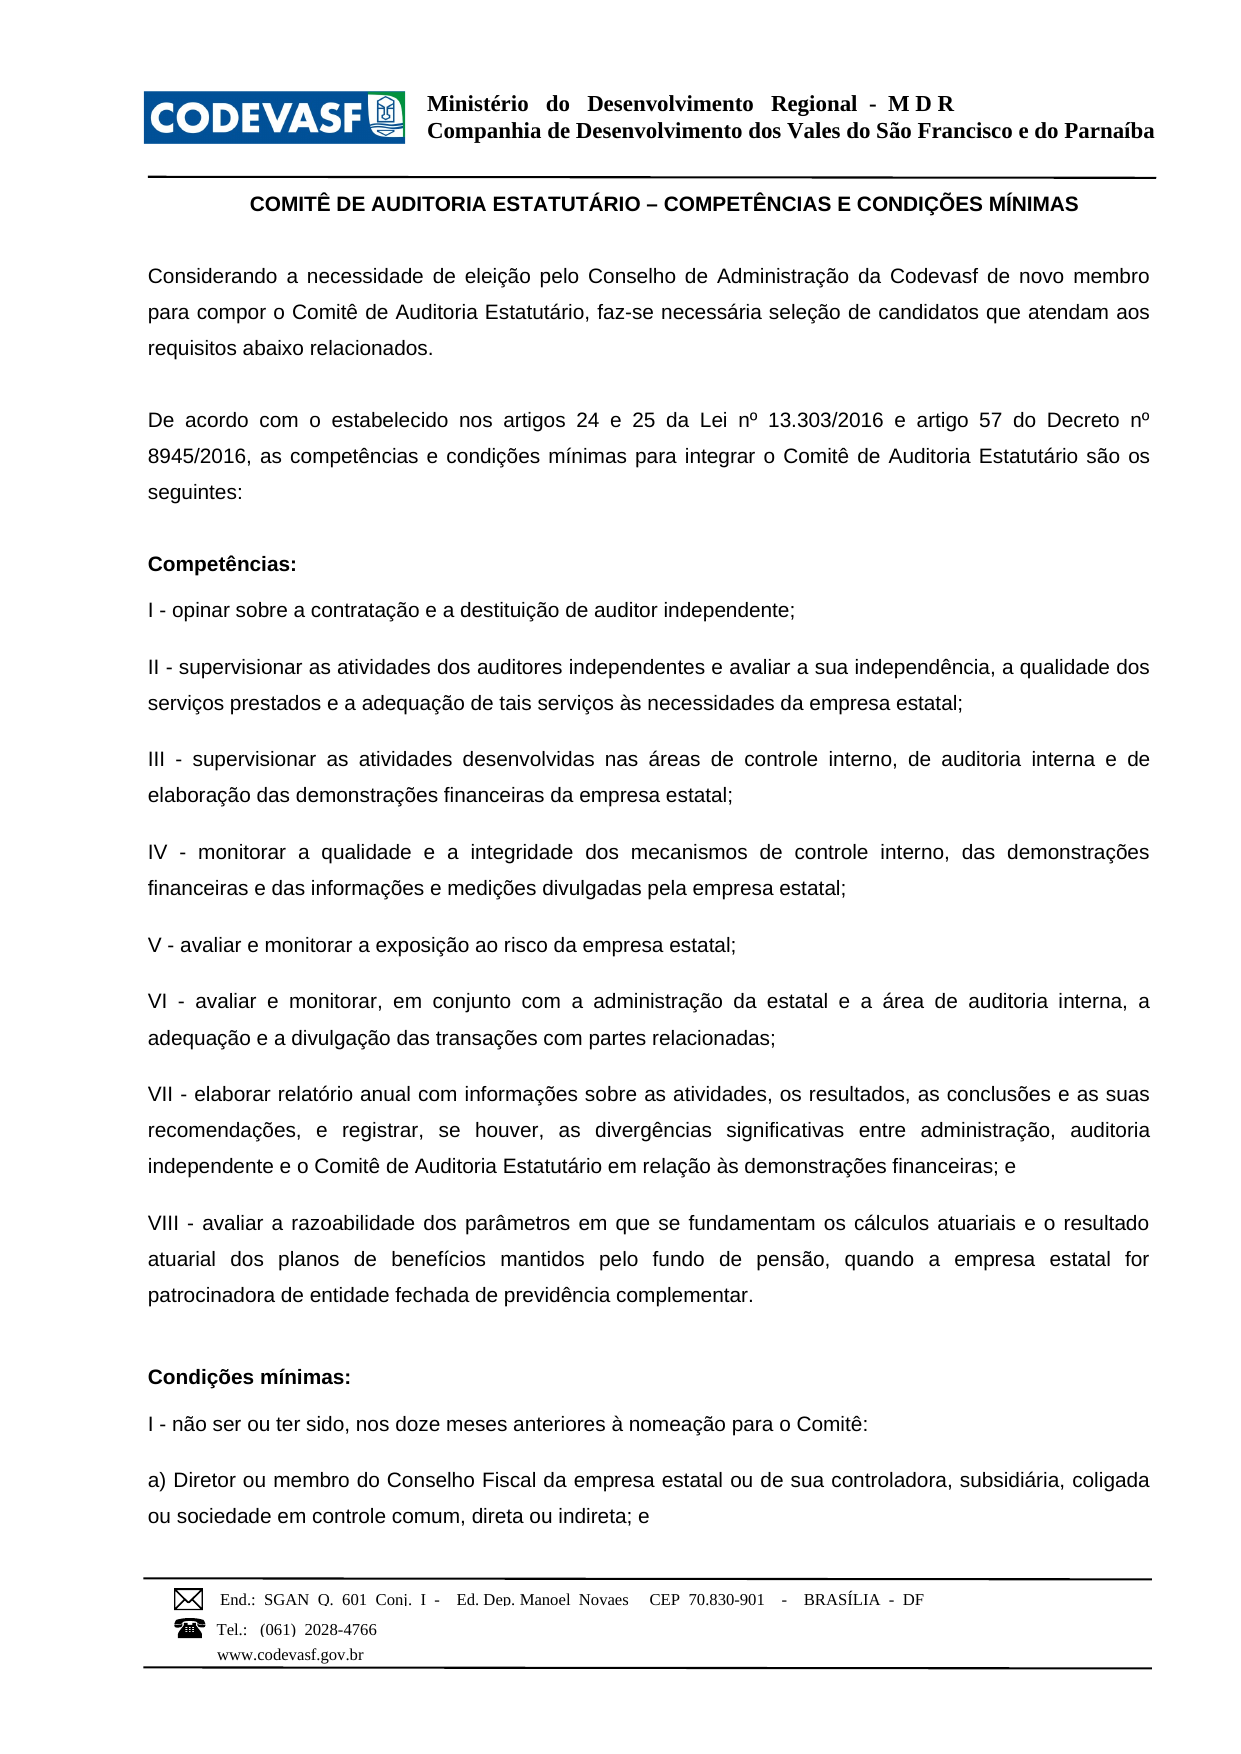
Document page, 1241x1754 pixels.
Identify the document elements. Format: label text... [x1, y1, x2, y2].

text VI - avaliar e monitorar, em conjunto com a administração da estatal e a área de auditoria interna, a adequação e a divulgação das transações com partes relacionadas; [148, 989, 1152, 1049]
text a) Diretor ou membro do Conselho Fiscal da empresa estatal ou de sua controladora, subsidiária, coligada ou sociedade em controle comum, direta ou indireta; e [148, 1468, 1152, 1528]
text I - opinar sobre a contratação e a destituição de auditor independente; [148, 598, 1152, 622]
text De acordo com o estabelecido nos artigos 24 e 25 da Lei nº 13.303/2016 e artigo 57 do Decreto nº 8945/2016, as competências e condições mínimas para integrar o Comitê de Auditoria Estatutário são os seguintes: [148, 408, 1152, 503]
text V - avaliar e monitorar a exposição ao risco da empresa estatal; [148, 933, 1152, 957]
text III - supervisionar as atividades desenvolvidas nas áreas de controle interno, de auditoria interna e de elaboração das demonstrações financeiras da empresa estatal; [148, 747, 1152, 807]
text Considerando a necessidade de eleição pelo Conselho de Administração da Codevasf de novo membro para compor o Comitê de Auditoria Estatutário, faz-se necessária seleção de candidatos que atendam aos requisitos abaixo relacionados. [148, 264, 1152, 360]
text COMITÊ DE AUDITORIA ESTATUTÁRIO – COMPETÊNCIAS E CONDIÇÕES MÍNIMAS [177, 192, 1152, 216]
text IV - monitorar a qualidade e a integridade dos mecanismos de controle interno, das demonstrações financeiras e das informações e medições divulgadas pela empresa estatal; [148, 840, 1152, 900]
text II - supervisionar as atividades dos auditores independentes e avaliar a sua independência, a qualidade dos serviços prestados e a adequação de tais serviços às necessidades da empresa estatal; [148, 654, 1152, 714]
text Condições mínimas: [148, 1365, 1152, 1389]
text I - não ser ou ter sido, nos doze meses anteriores à nomeação para o Comitê: [148, 1411, 1152, 1435]
text VII - elaborar relatório anual com informações sobre as atividades, os resultados, as conclusões e as suas recomendações, e registrar, se houver, as divergências significativas entre administração, auditoria independente e o Comitê de Auditoria Estatutário em relação às demonstrações financeiras; e [148, 1082, 1152, 1178]
text Competências: [148, 551, 1152, 575]
text VIII - avaliar a razoabilidade dos parâmetros em que se fundamentam os cálculos atuariais e o resultado atuarial dos planos de benefícios mantidos pelo fundo de pensão, quando a empresa estatal for patrocinadora de entidade fechada de previdência complementar. [148, 1211, 1152, 1307]
